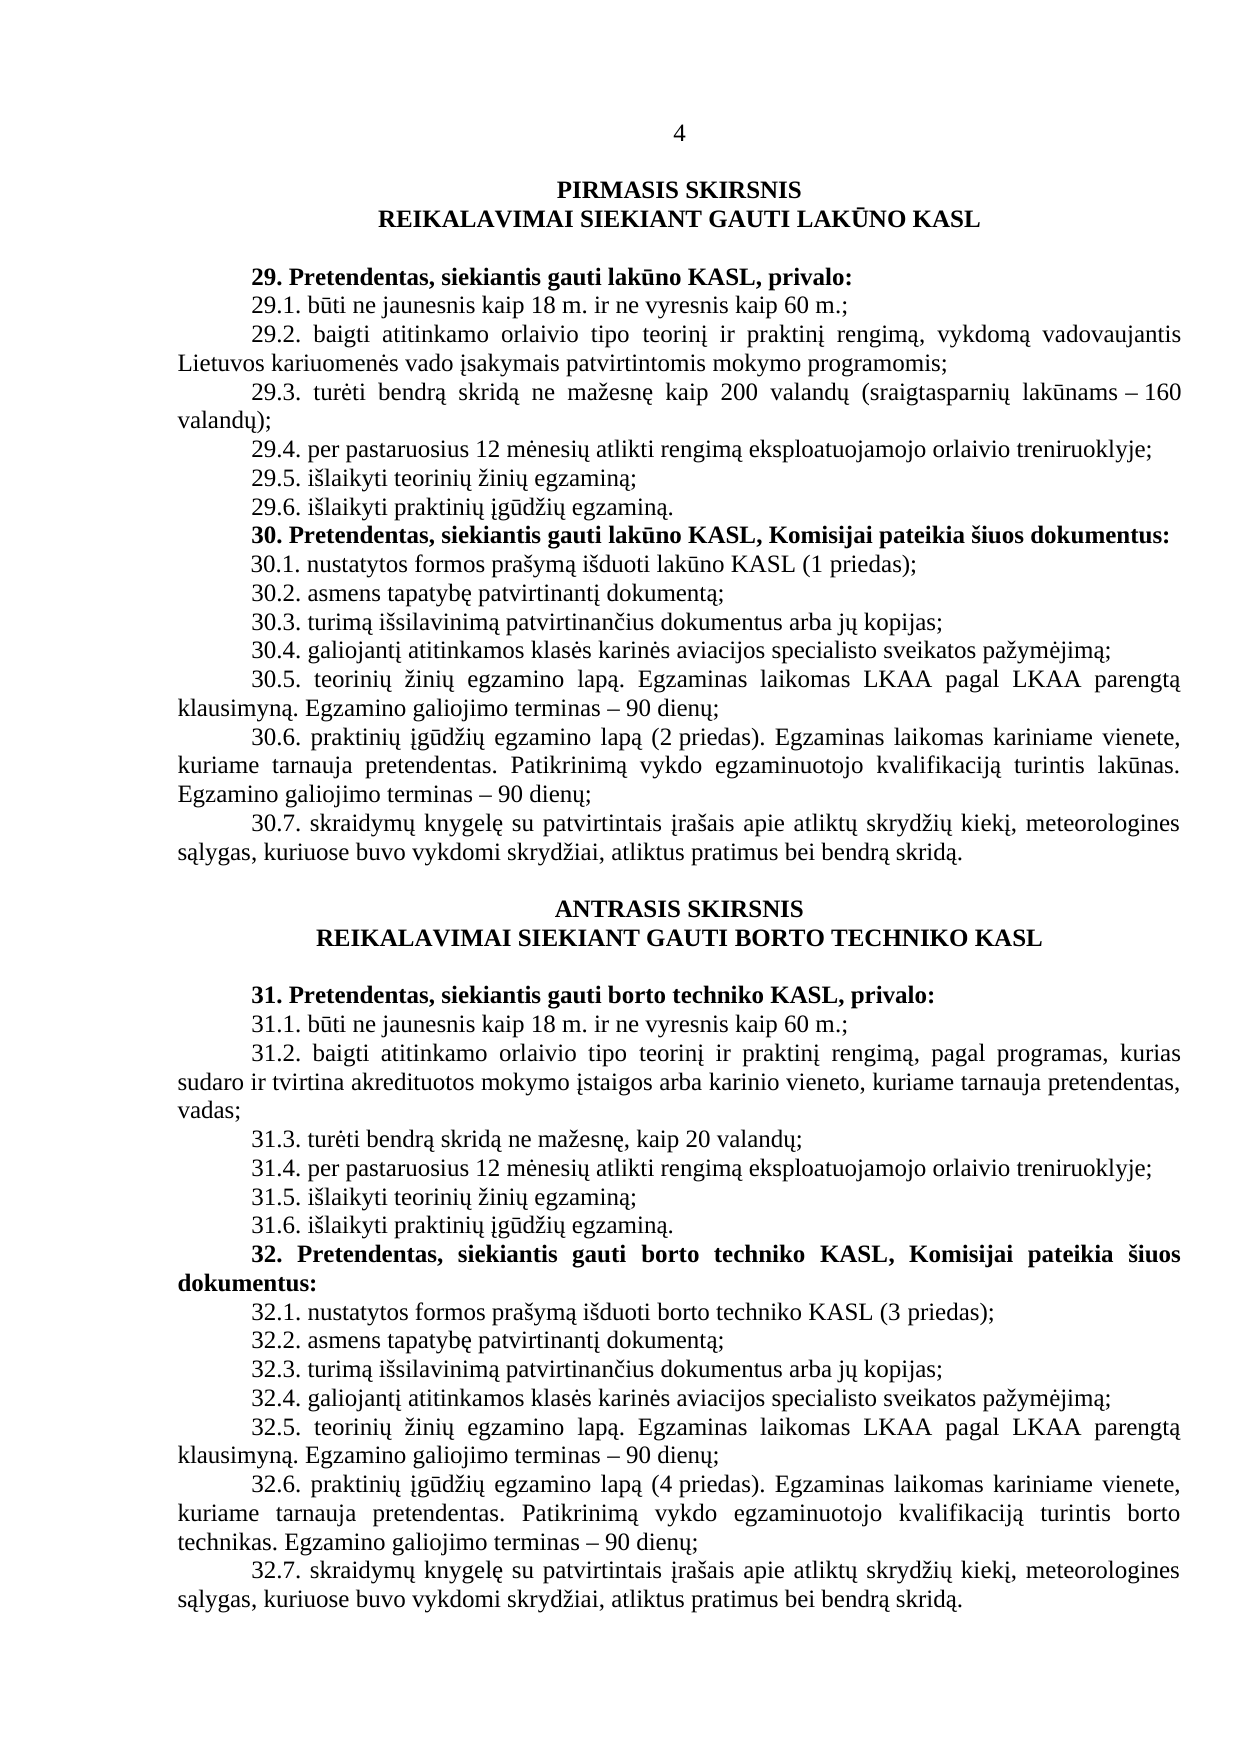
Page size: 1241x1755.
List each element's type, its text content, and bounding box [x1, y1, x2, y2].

text 29.6. išlaikyti praktinių įgūdžių egzaminą. [177, 492, 1181, 521]
text 29.4. per pastaruosius 12 mėnesių atlikti rengimą eksploatuojamojo orlaivio treniruoklyje; [177, 434, 1181, 463]
text 29.5. išlaikyti teorinių žinių egzaminą; [177, 463, 1181, 492]
subtitle 30.6. praktinių įgūdžių egzamino lapą (2 priedas). Egzaminas laikomas kariniame vienete, kuriame tarnauja pretendentas. Patikrinimą vykdo egzaminuotojo kvalifikaciją turintis lakūnas. Egzamino galiojimo terminas – 90 dienų; [177, 722, 1181, 808]
text REIKALAVIMAI SIEKIANT GAUTI BORTO TECHNIKO KASL [177, 923, 1181, 952]
subtitle 32.6. praktinių įgūdžių egzamino lapą (4 priedas). Egzaminas laikomas kariniame vienete, kuriame tarnauja pretendentas. Patikrinimą vykdo egzaminuotojo kvalifikaciją turintis borto technikas. Egzamino galiojimo terminas – 90 dienų; [177, 1469, 1181, 1556]
text 32. Pretendentas, siekiantis gauti borto techniko KASL, Komisijai pateikia šiuos dokumentus: [177, 1239, 1181, 1297]
subtitle 32.2. asmens tapatybę patvirtinantį dokumentą; [177, 1326, 1181, 1354]
text 31. Pretendentas, siekiantis gauti borto techniko KASL, privalo: [177, 981, 1181, 1009]
text ANTRASIS SKIRSNIS [177, 894, 1181, 923]
text 32.1. nustatytos formos prašymą išduoti borto techniko KASL (3 priedas); [177, 1297, 1181, 1326]
subtitle 32.5. teorinių žinių egzamino lapą. Egzaminas laikomas LKAA pagal LKAA parengtą klausimyną. Egzamino galiojimo terminas – 90 dienų; [177, 1412, 1181, 1469]
subtitle 30.3. turimą išsilavinimą patvirtinančius dokumentus arba jų kopijas; [177, 607, 1181, 636]
text 31.2. baigti atitinkamo orlaivio tipo teorinį ir praktinį rengimą, pagal programas, kurias sudaro ir tvirtina akredituotos mokymo įstaigos arba karinio vieneto, kuriame tarnauja pretendentas, vadas; [177, 1038, 1181, 1124]
subtitle 32.4. galiojantį atitinkamos klasės karinės aviacijos specialisto sveikatos pažymėjimą; [177, 1383, 1181, 1412]
text 29. Pretendentas, siekiantis gauti lakūno KASL, privalo: [177, 262, 1181, 291]
subtitle 30.7. skraidymų knygelę su patvirtintais įrašais apie atliktų skrydžių kiekį, meteorologines sąlygas, kuriuose buvo vykdomi skrydžiai, atliktus pratimus bei bendrą skridą. [177, 808, 1181, 866]
subtitle 32.3. turimą išsilavinimą patvirtinančius dokumentus arba jų kopijas; [177, 1354, 1181, 1383]
text 30. Pretendentas, siekiantis gauti lakūno KASL, Komisijai pateikia šiuos dokumentus: [177, 521, 1181, 549]
text 31.6. išlaikyti praktinių įgūdžių egzaminą. [177, 1211, 1181, 1239]
text REIKALAVIMAI SIEKIANT GAUTI LAKŪNO KASL [177, 204, 1181, 233]
text 31.4. per pastaruosius 12 mėnesių atlikti rengimą eksploatuojamojo orlaivio treniruoklyje; [177, 1153, 1181, 1182]
subtitle 30.2. asmens tapatybę patvirtinantį dokumentą; [177, 578, 1181, 607]
text 29.3. turėti bendrą skridą ne mažesnę kaip 200 valandų (sraigtasparnių lakūnams – 160 valandų); [177, 377, 1181, 434]
subtitle 30.5. teorinių žinių egzamino lapą. Egzaminas laikomas LKAA pagal LKAA parengtą klausimyną. Egzamino galiojimo terminas – 90 dienų; [177, 664, 1181, 722]
text 29.2. baigti atitinkamo orlaivio tipo teorinį ir praktinį rengimą, vykdomą vadovaujantis Lietuvos kariuomenės vado įsakymais patvirtintomis mokymo programomis; [177, 319, 1181, 377]
subtitle 30.4. galiojantį atitinkamos klasės karinės aviacijos specialisto sveikatos pažymėjimą; [177, 636, 1181, 664]
subtitle 32.7. skraidymų knygelę su patvirtintais įrašais apie atliktų skrydžių kiekį, meteorologines sąlygas, kuriuose buvo vykdomi skrydžiai, atliktus pratimus bei bendrą skridą. [177, 1556, 1181, 1613]
text 29.1. būti ne jaunesnis kaip 18 m. ir ne vyresnis kaip 60 m.; [177, 291, 1181, 319]
text 30.1. nustatytos formos prašymą išduoti lakūno KASL (1 priedas); [250, 549, 1181, 578]
text 31.1. būti ne jaunesnis kaip 18 m. ir ne vyresnis kaip 60 m.; [177, 1009, 1181, 1038]
text PIRMASIS SKIRSNIS [177, 176, 1181, 204]
text 31.3. turėti bendrą skridą ne mažesnę, kaip 20 valandų; [177, 1124, 1181, 1153]
text 31.5. išlaikyti teorinių žinių egzaminą; [177, 1182, 1181, 1211]
